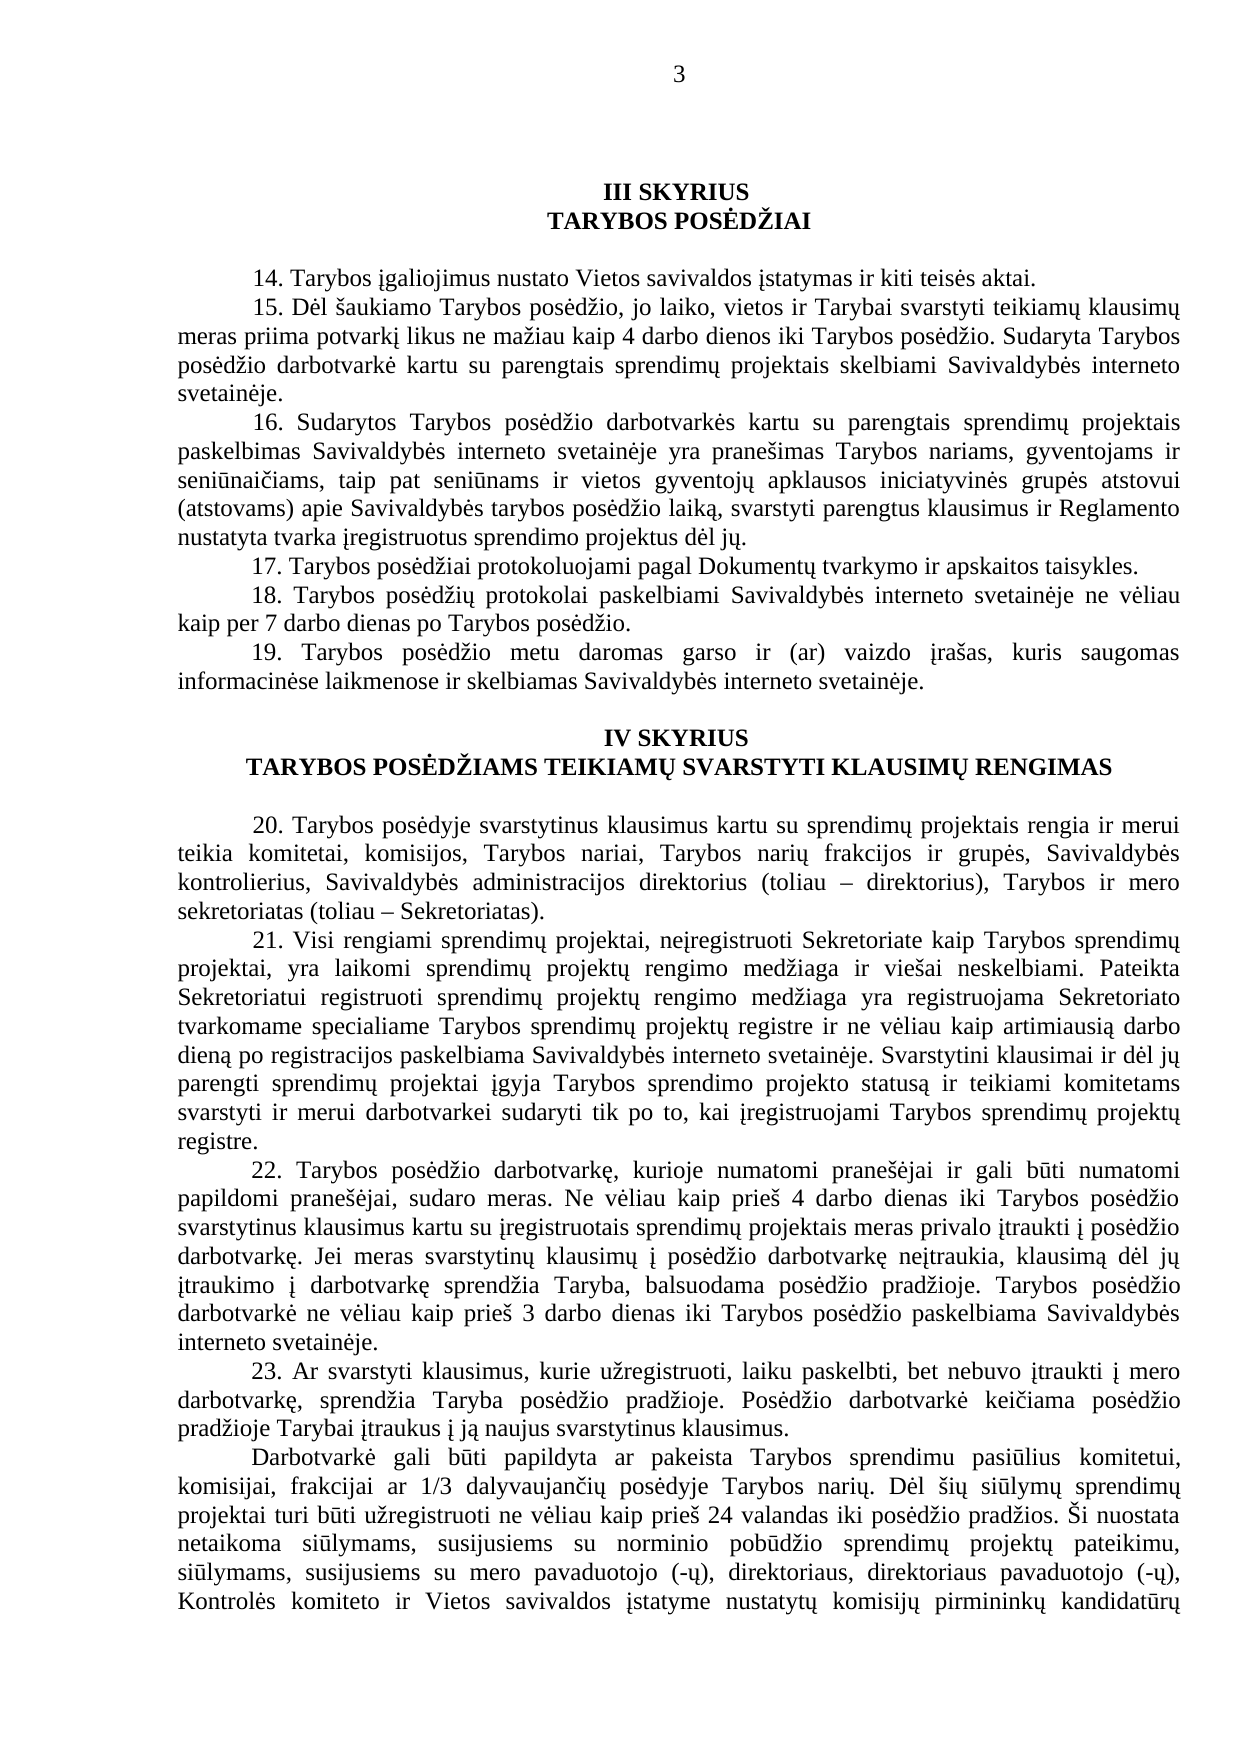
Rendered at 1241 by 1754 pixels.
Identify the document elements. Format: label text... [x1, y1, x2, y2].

text TARYBOS POSĖDŽIAMS TEIKIAMŲ SVARSTYTI KLAUSIMŲ RENGIMAS [177, 752, 1181, 781]
text 16. Sudarytos Tarybos posėdžio darbotvarkės kartu su parengtais sprendimų projektais paskelbimas Savivaldybės interneto svetainėje yra pranešimas Tarybos nariams, gyventojams ir seniūnaičiams, taip pat seniūnams ir vietos gyventojų apklausos iniciatyvinės grupės atstovui (atstovams) apie Savivaldybės tarybos posėdžio laiką, svarstyti parengtus klausimus ir Reglamento nustatyta tvarka įregistruotus sprendimo projektus dėl jų. [177, 407, 1181, 551]
text 21. Visi rengiami sprendimų projektai, neįregistruoti Sekretoriate kaip Tarybos sprendimų projektai, yra laikomi sprendimų projektų rengimo medžiaga ir viešai neskelbiami. Pateikta Sekretoriatui registruoti sprendimų projektų rengimo medžiaga yra registruojama Sekretoriato tvarkomame specialiame Tarybos sprendimų projektų registre ir ne vėliau kaip artimiausią darbo dieną po registracijos paskelbiama Savivaldybės interneto svetainėje. Svarstytini klausimai ir dėl jų parengti sprendimų projektai įgyja Tarybos sprendimo projekto statusą ir teikiami komitetams svarstyti ir merui darbotvarkei sudaryti tik po to, kai įregistruojami Tarybos sprendimų projektų registre. [177, 925, 1181, 1155]
text Darbotvarkė gali būti papildyta ar pakeista Tarybos sprendimu pasiūlius komitetui, komisijai, frakcijai ar 1/3 dalyvaujančių posėdyje Tarybos narių. Dėl šių siūlymų sprendimų projektai turi būti užregistruoti ne vėliau kaip prieš 24 valandas iki posėdžio pradžios. Ši nuostata netaikoma siūlymams, susijusiems su norminio pobūdžio sprendimų projektų pateikimu, siūlymams, susijusiems su mero pavaduotojo (-ų), direktoriaus, direktoriaus pavaduotojo (-ų), Kontrolės komiteto ir Vietos savivaldos įstatyme nustatytų komisijų pirmininkų kandidatūrų [177, 1442, 1181, 1615]
text III SKYRIUS [177, 177, 1181, 206]
text TARYBOS POSĖDŽIAI [177, 206, 1181, 235]
text 19. Tarybos posėdžio metu daromas garso ir (ar) vaizdo įrašas, kuris saugomas informacinėse laikmenose ir skelbiamas Savivaldybės interneto svetainėje. [177, 637, 1181, 695]
text IV SKYRIUS [177, 723, 1181, 752]
text 23. Ar svarstyti klausimus, kurie užregistruoti, laiku paskelbti, bet nebuvo įtraukti į mero darbotvarkę, sprendžia Taryba posėdžio pradžioje. Posėdžio darbotvarkė keičiama posėdžio pradžioje Tarybai įtraukus į ją naujus svarstytinus klausimus. [177, 1356, 1181, 1442]
text 18. Tarybos posėdžių protokolai paskelbiami Savivaldybės interneto svetainėje ne vėliau kaip per 7 darbo dienas po Tarybos posėdžio. [177, 580, 1181, 637]
text 22. Tarybos posėdžio darbotvarkę, kurioje numatomi pranešėjai ir gali būti numatomi papildomi pranešėjai, sudaro meras. Ne vėliau kaip prieš 4 darbo dienas iki Tarybos posėdžio svarstytinus klausimus kartu su įregistruotais sprendimų projektais meras privalo įtraukti į posėdžio darbotvarkę. Jei meras svarstytinų klausimų į posėdžio darbotvarkę neįtraukia, klausimą dėl jų įtraukimo į darbotvarkę sprendžia Taryba, balsuodama posėdžio pradžioje. Tarybos posėdžio darbotvarkė ne vėliau kaip prieš 3 darbo dienas iki Tarybos posėdžio paskelbiama Savivaldybės interneto svetainėje. [177, 1155, 1181, 1356]
text 15. Dėl šaukiamo Tarybos posėdžio, jo laiko, vietos ir Tarybai svarstyti teikiamų klausimų meras priima potvarkį likus ne mažiau kaip 4 darbo dienos iki Tarybos posėdžio. Sudaryta Tarybos posėdžio darbotvarkė kartu su parengtais sprendimų projektais skelbiami Savivaldybės interneto svetainėje. [177, 292, 1181, 407]
text 14. Tarybos įgaliojimus nustato Vietos savivaldos įstatymas ir kiti teisės aktai. [177, 263, 1181, 292]
text 17. Tarybos posėdžiai protokoluojami pagal Dokumentų tvarkymo ir apskaitos taisykles. [177, 551, 1181, 580]
text 20. Tarybos posėdyje svarstytinus klausimus kartu su sprendimų projektais rengia ir merui teikia komitetai, komisijos, Tarybos nariai, Tarybos narių frakcijos ir grupės, Savivaldybės kontrolierius, Savivaldybės administracijos direktorius (toliau – direktorius), Tarybos ir mero sekretoriatas (toliau – Sekretoriatas). [177, 810, 1181, 925]
